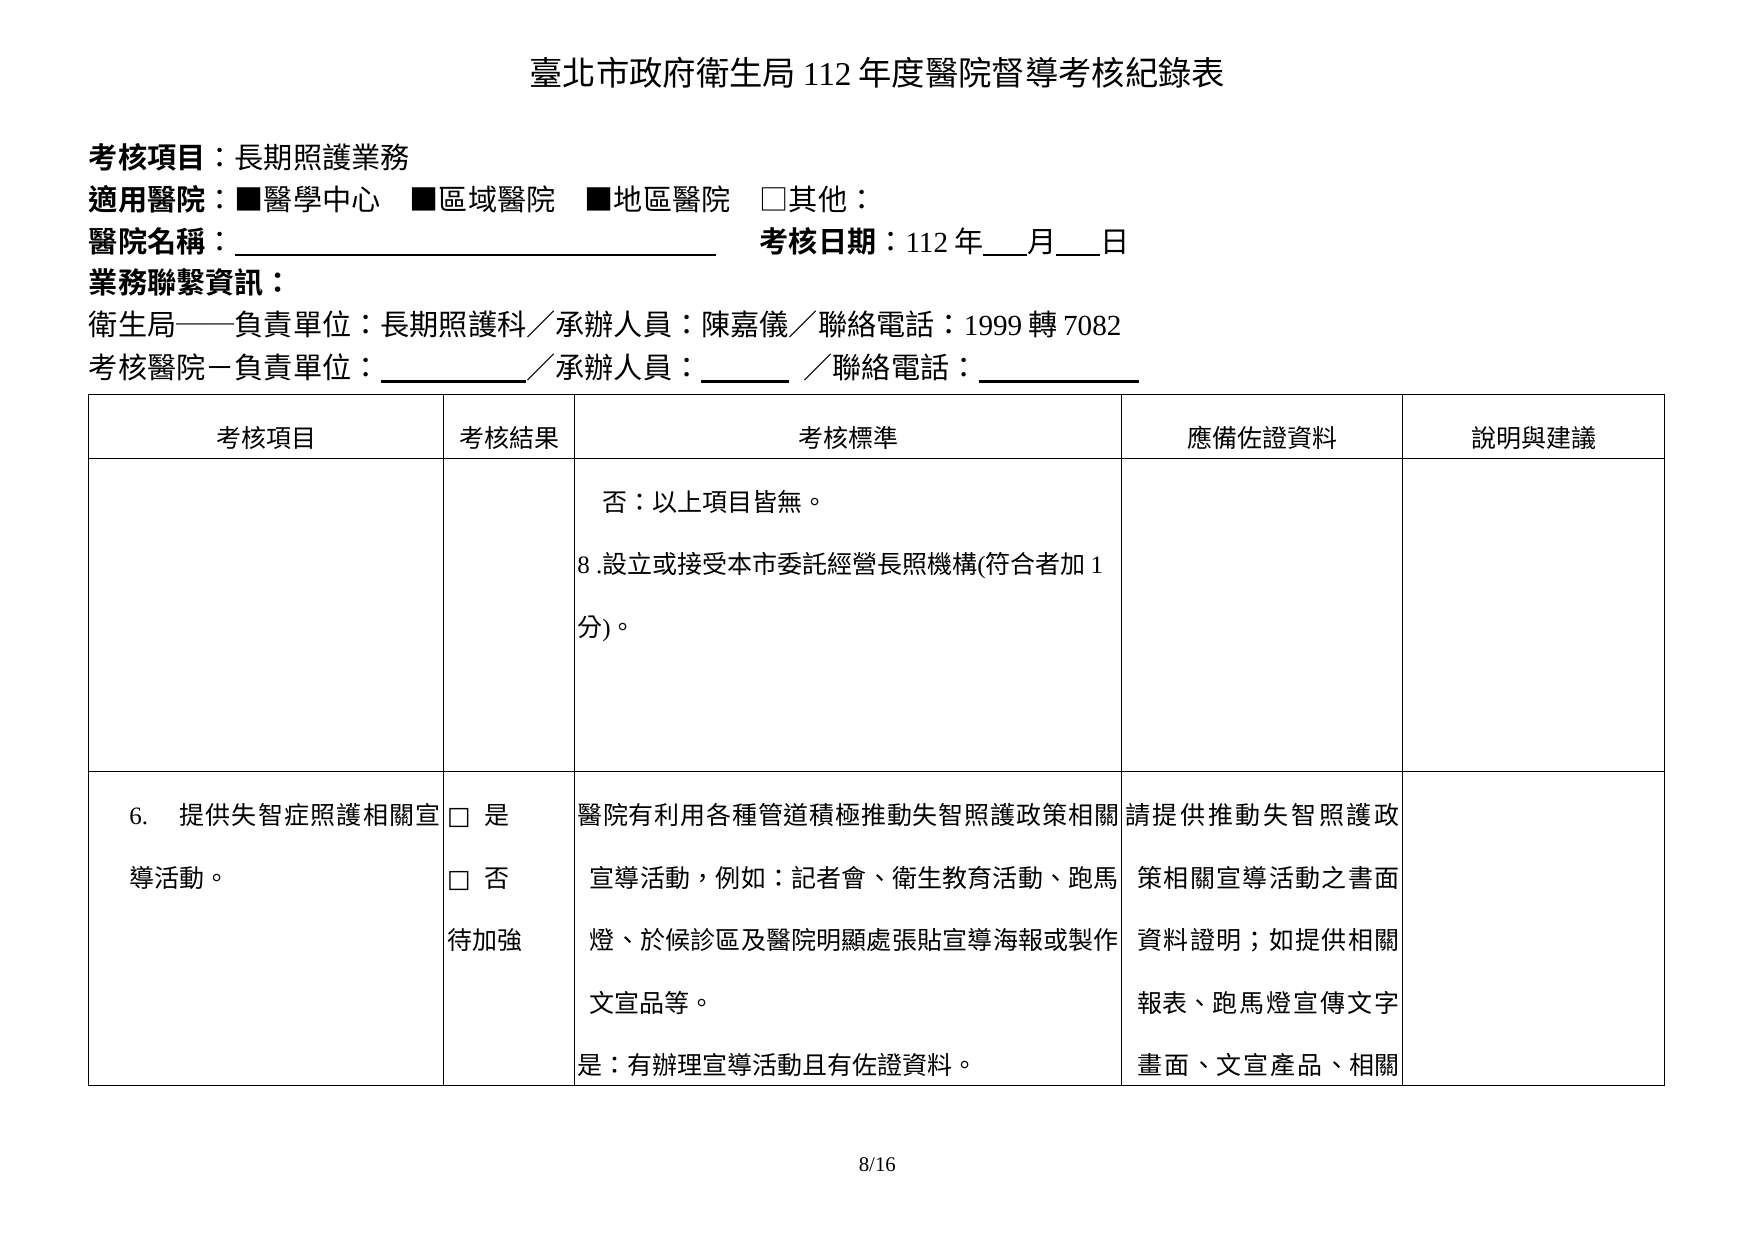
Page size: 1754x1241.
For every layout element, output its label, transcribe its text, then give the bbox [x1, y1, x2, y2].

table_header 考核標準 [575, 395, 1121, 458]
table_header 考核結果 [444, 395, 574, 458]
table_cell [444, 459, 574, 771]
table_cell 醫院有利用各種管道積極推動失智照護政策相關宣導活動，例如：記者會、衛生教育活動、跑馬燈、於候診區及醫院明顯處張貼宣導海報或製作文宣品等。 是：有辦理宣導活動且有佐證資料。 [575, 772, 1121, 1085]
table_cell [1403, 459, 1664, 771]
table_cell 配合衛生局推動長照政策，如參與以下計畫者： 本市111年度「長期照顧評估委辦計畫」 配合本市參與並實際執行111年度衛生福利部「出院準備銜接長照服務計畫」。 執行111年度衛生福利部「出院準備銜接長照服務計畫」，達成計畫獎勵資格-銜接長照服務使用率≥60%(且評估案件數:醫學中心132案、區域醫院64案、地區醫院28案)。 112年臺北市失智症篩檢、確診評估及關懷服務計畫 臺北市政府衛生局112年度「失智照護服務計畫」： 5.1分項計畫一：失智共同照護中心 5.2分項計畫二：失智社區服務據點服務 112年臺北市居家失能個案家庭醫師照護方案。 失智症個案資訊整合及鼓勵資料上傳計畫。 是：以上項目符合(每1項加1分)。 否：以上項目皆無。 8 .設立或接受本市委託經營長照機構(符合者加1分)。 [575, 459, 1121, 771]
table_cell 提供失智症照護相關宣導活動。 [89, 772, 443, 1085]
table_cell 是 否 待加強 [444, 772, 574, 1085]
table_cell 請提供推動失智照護政策相關宣導活動之書面資料證明；如提供相關報表、跑馬燈宣傳文字畫面、文宣產品、相關 [1122, 772, 1402, 1085]
table_header 考核項目 [89, 395, 443, 458]
table_cell [89, 459, 443, 771]
table_cell [1403, 772, 1664, 1085]
table_header 說明與建議 [1403, 395, 1664, 458]
table_cell [1122, 459, 1402, 771]
table_header 應備佐證資料 [1122, 395, 1402, 458]
